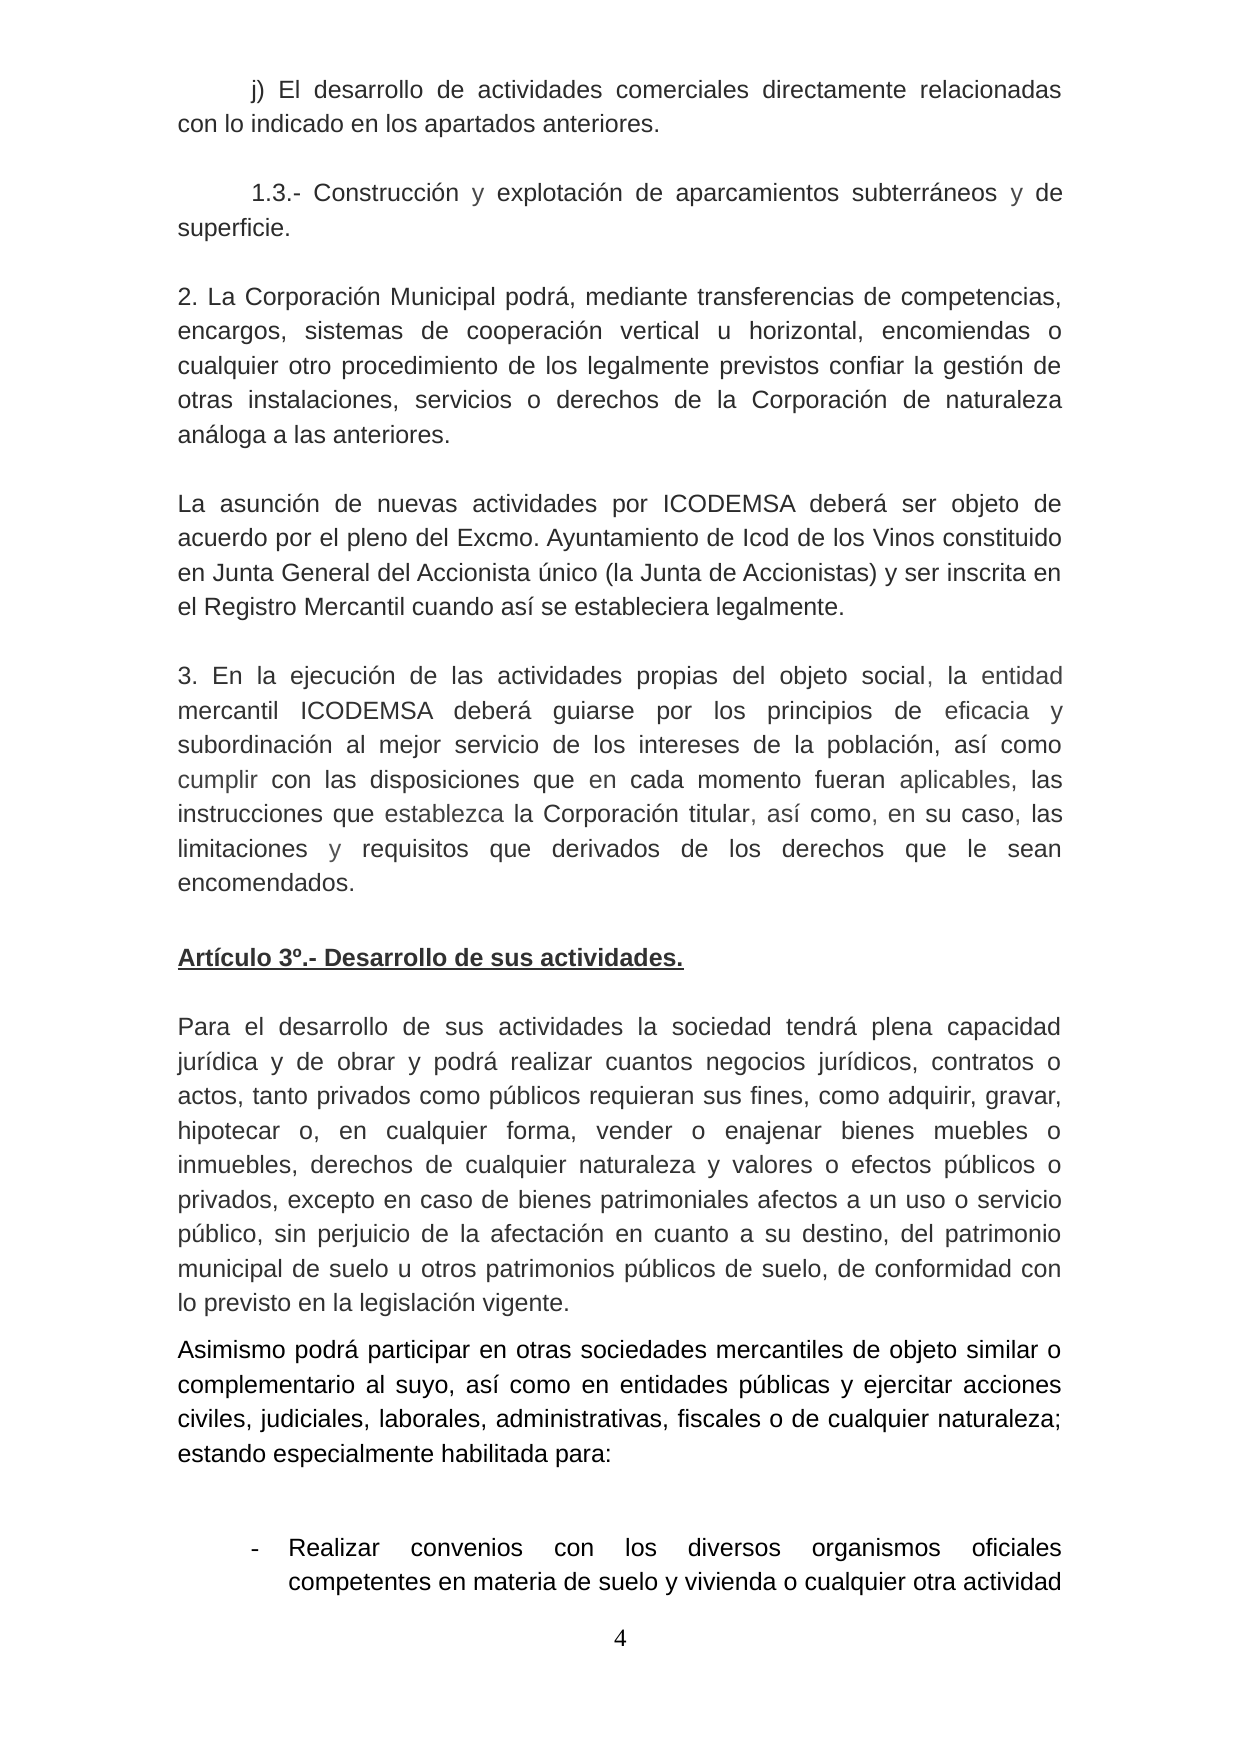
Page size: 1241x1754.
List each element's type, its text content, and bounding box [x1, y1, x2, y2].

text 2. La Corporación Municipal podrá, mediante transferencias de competencias, encargos, sistemas de cooperación vertical u horizontal, encomiendas o cualquier otro procedimiento de los legalmente previstos confiar la gestión de otras instalaciones, servicios o derechos de la Corporación de naturaleza análoga a las anteriores. [177, 282, 1063, 448]
text Artículo 3º.- Desarrollo de sus actividades. [177, 943, 1063, 972]
text Asimismo podrá participar en otras sociedades mercantiles de objeto similar o complementario al suyo, así como en entidades públicas y ejercitar acciones civiles, judiciales, laborales, administrativas, fiscales o de cualquier naturaleza; estando especialmente habilitada para: [177, 1335, 1063, 1467]
text Para el desarrollo de sus actividades la sociedad tendrá plena capacidad jurídica y de obrar y podrá realizar cuantos negocios jurídicos, contratos o actos, tanto privados como públicos requieran sus fines, como adquirir, gravar, hipotecar o, en cualquier forma, vender o enajenar bienes muebles o inmuebles, derechos de cualquier naturaleza y valores o efectos públicos o privados, excepto en caso de bienes patrimoniales afectos a un uso o servicio público, sin perjuicio de la afectación en cuanto a su destino, del patrimonio municipal de suelo u otros patrimonios públicos de suelo, de conformidad con lo previsto en la legislación vigente. [177, 1012, 1063, 1317]
text La asunción de nuevas actividades por ICODEMSA deberá ser objeto de acuerdo por el pleno del Excmo. Ayuntamiento de Icod de los Vinos constituido en Junta General del Accionista único (la Junta de Accionistas) y ser inscrita en el Registro Mercantil cuando así se estableciera legalmente. [177, 489, 1063, 621]
list Realizar convenios con los diversos organismos oficiales competentes en materia de suelo y vivienda o cualquier otra actividad [251, 1532, 1063, 1596]
text 3. En la ejecución de las actividades propias del objeto social, la entidad mercantil ICODEMSA deberá guiarse por los principios de eficacia y subordinación al mejor servicio de los intereses de la población, así como cumplir con las disposiciones que en cada momento fueran aplicables, las instrucciones que establezca la Corporación titular, así como, en su caso, las limitaciones y requisitos que derivados de los derechos que le sean encomendados. [177, 661, 1063, 897]
list j) El desarrollo de actividades comerciales directamente relacionadas con lo indicado en los apartados anteriores. [177, 75, 1063, 138]
text 1.3.- Construcción y explotación de aparcamientos subterráneos y de superficie. [177, 178, 1063, 242]
